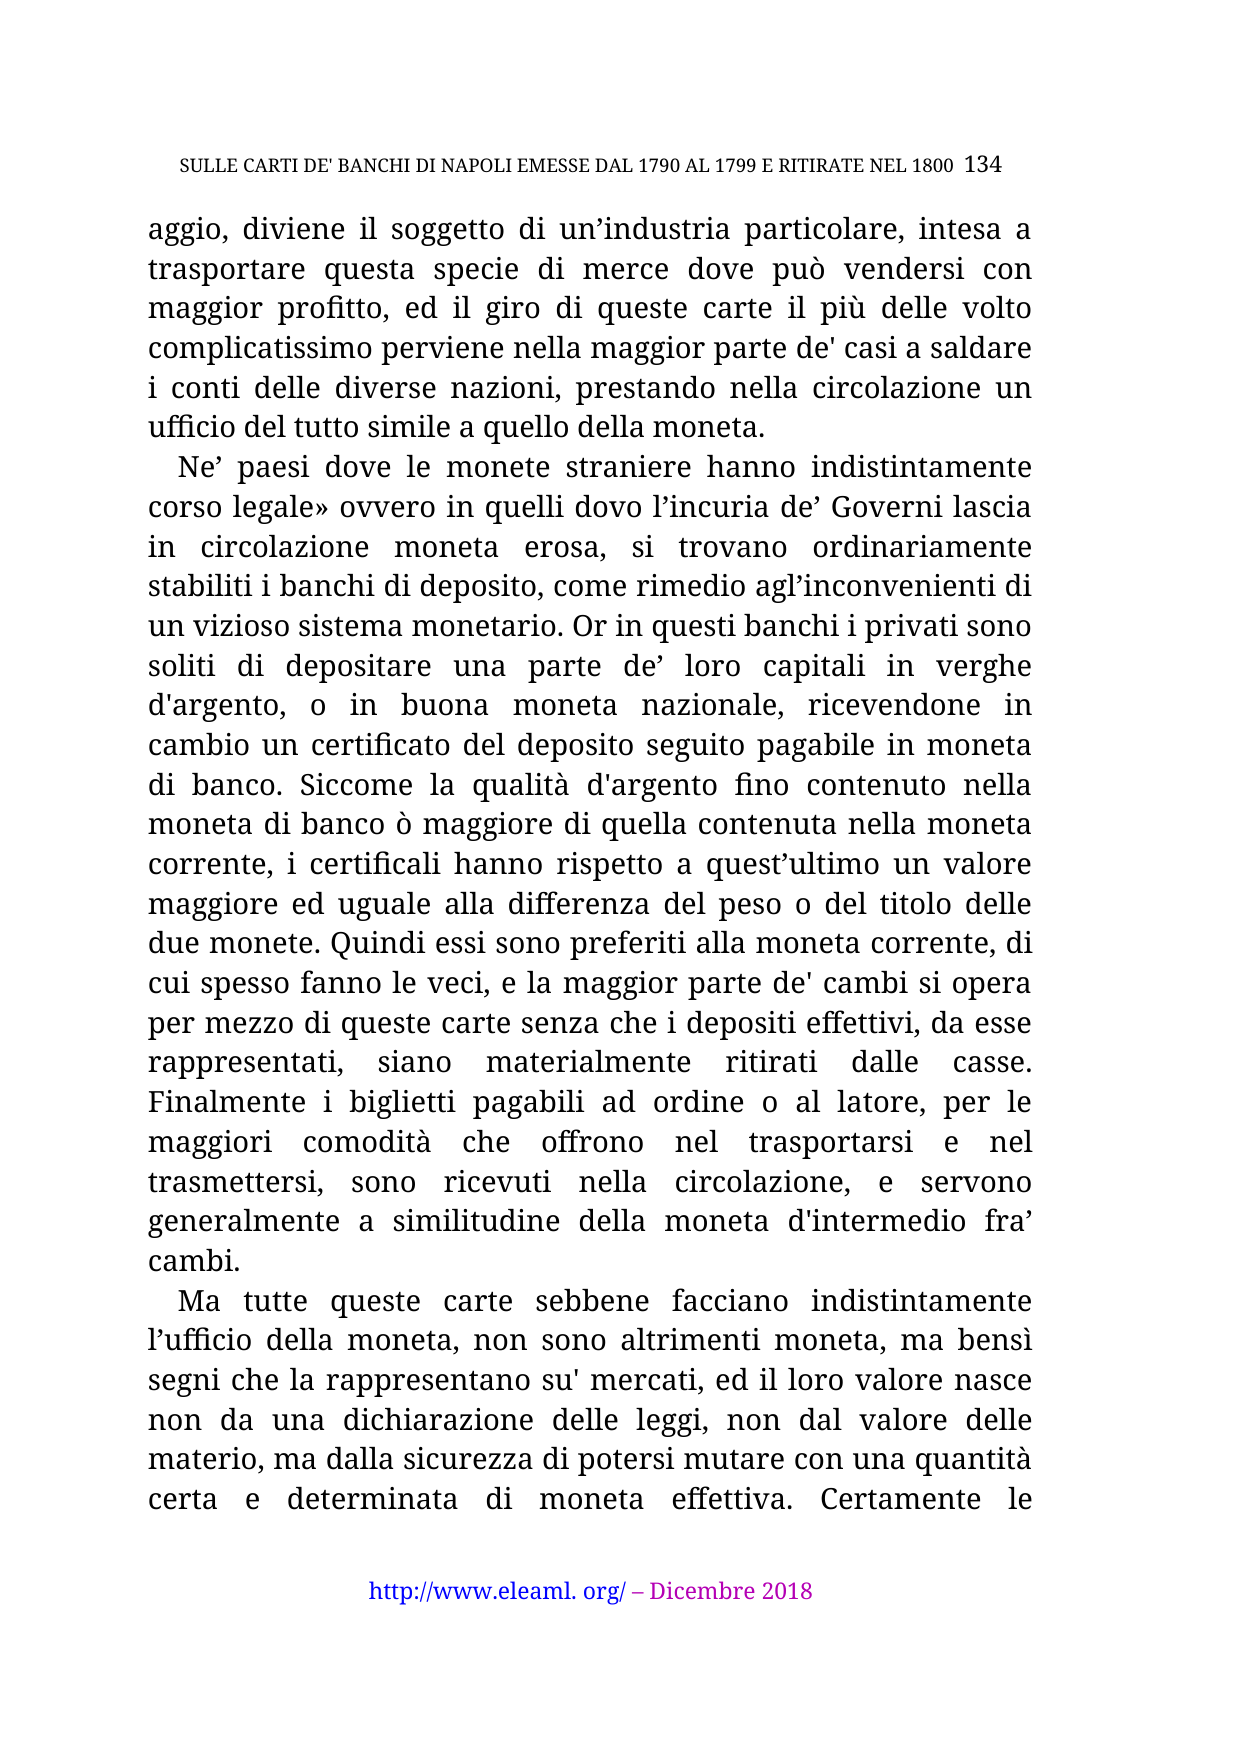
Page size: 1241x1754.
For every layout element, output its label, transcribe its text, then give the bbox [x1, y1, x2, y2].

text Ma tutte queste carte sebbene facciano indistintamente l’ufficio della moneta, non sono altrimenti moneta, ma bensì segni che la rappresentano su' mercati, ed il loro valore nasce non da una dichiarazione delle leggi, non dal valore delle materio, ma dalla sicurezza di potersi mutare con una quantità certa e determinata di moneta effettiva. Certamente le [148, 1280, 1033, 1518]
text Ne’ paesi dove le monete straniere hanno indistintamente corso legale» ovvero in quelli dovo l’incuria de’ Governi lascia in circolazione moneta erosa, si trovano ordinariamente stabiliti i banchi di deposito, come rimedio agl’inconvenienti di un vizioso sistema monetario. Or in questi banchi i privati sono soliti di depositare una parte de’ loro capitali in verghe d'argento, o in buona moneta nazionale, ricevendone in cambio un certificato del deposito seguito pagabile in moneta di banco. Siccome la qualità d'argento fino contenuto nella moneta di banco ò maggiore di quella contenuta nella moneta corrente, i certificali hanno rispetto a quest’ultimo un valore maggiore ed uguale alla differenza del peso o del titolo delle due monete. Quindi essi sono preferiti alla moneta corrente, di cui spesso fanno le veci, e la maggior parte de' cambi si opera per mezzo di queste carte senza che i depositi effettivi, da esse rappresentati, siano materialmente ritirati dalle casse. Finalmente i biglietti pagabili ad ordine o al latore, per le maggiori comodità che offrono nel trasportarsi e nel trasmettersi, sono ricevuti nella circolazione, e servono generalmente a similitudine della moneta d'intermedio fra’ cambi. [148, 446, 1033, 1280]
text aggio, diviene il soggetto di un’industria particolare, intesa a trasportare questa specie di merce dove può vendersi con maggior profitto, ed il giro di queste carte il più delle volto complicatissimo perviene nella maggior parte de' casi a saldare i conti delle diverse nazioni, prestando nella circolazione un ufficio del tutto simile a quello della moneta. [148, 208, 1033, 446]
